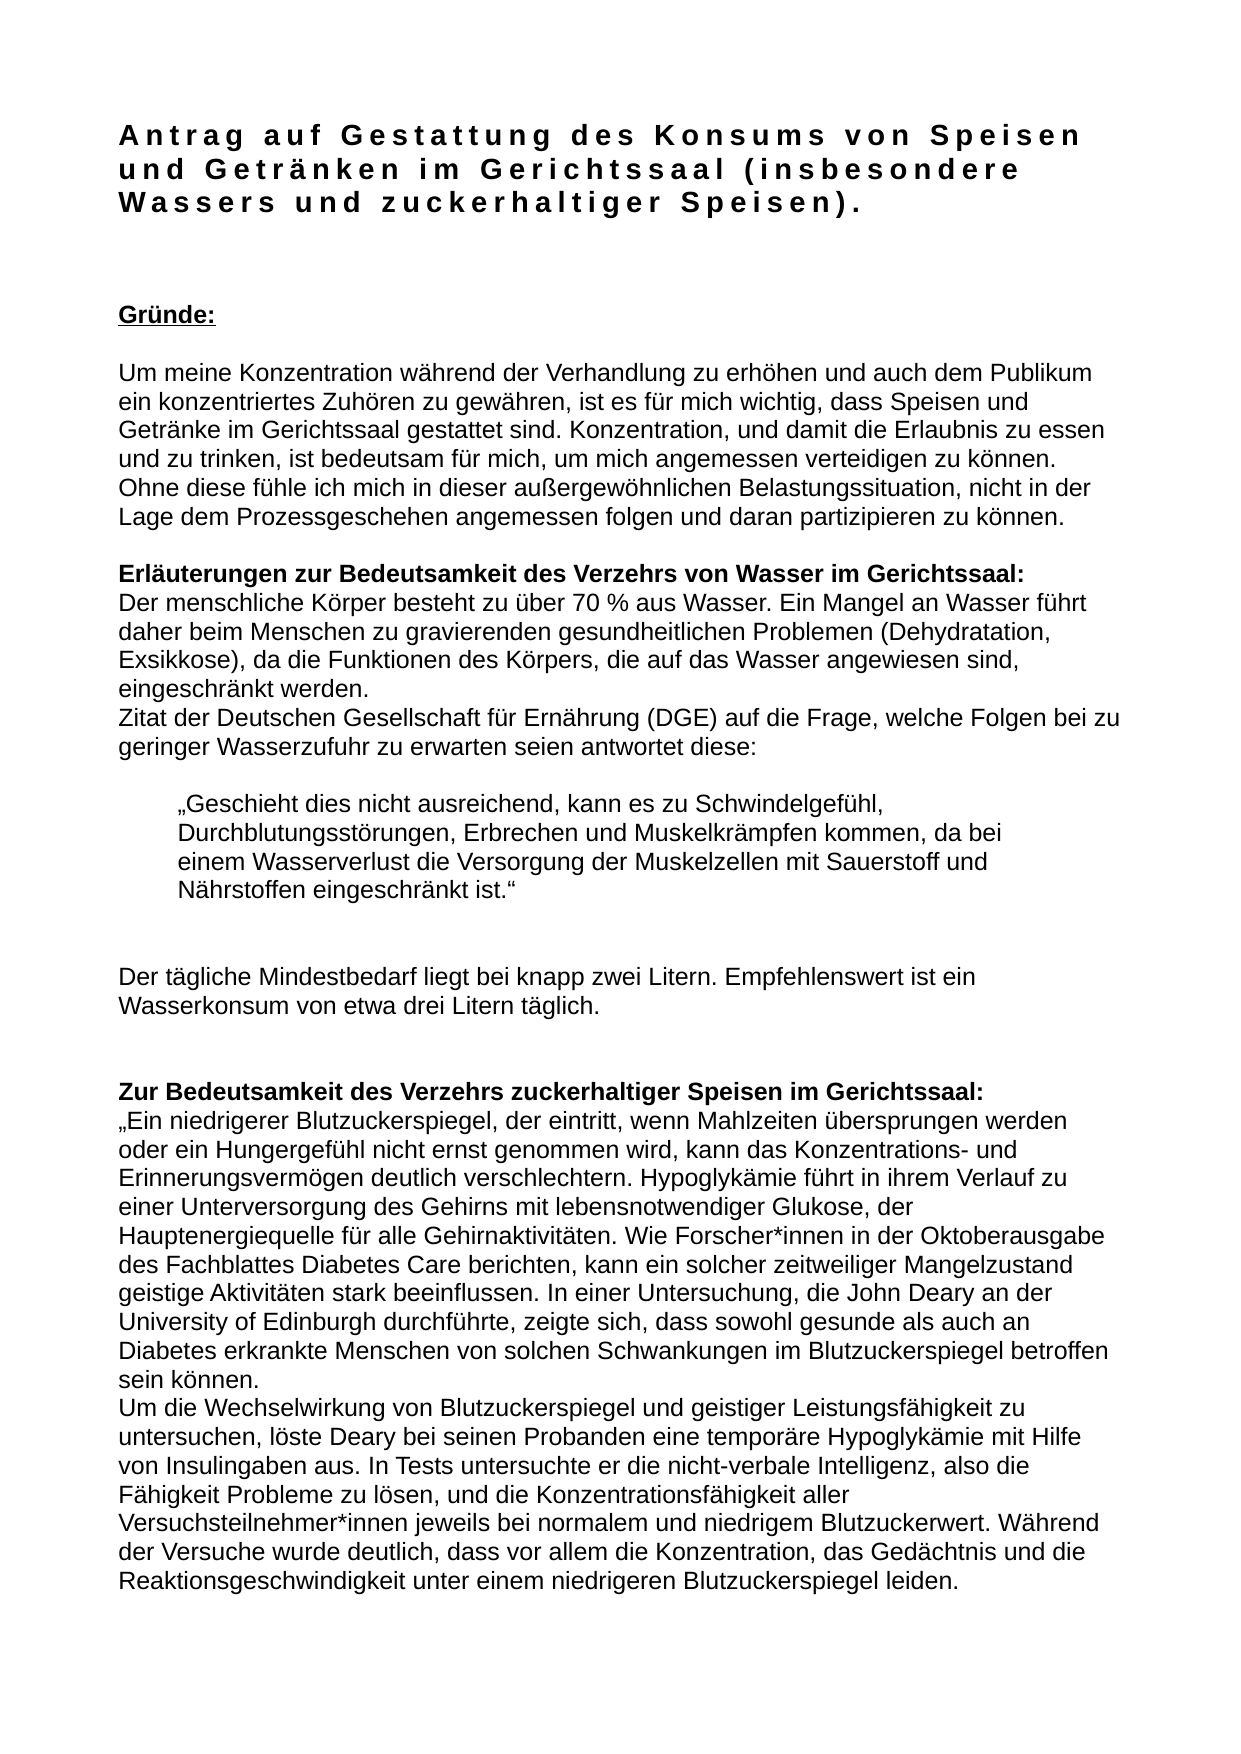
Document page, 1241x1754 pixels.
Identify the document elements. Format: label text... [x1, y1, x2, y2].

text „Geschieht dies nicht ausreichend, kann es zu Schwindelgefühl, Durchblutungsstörungen, Erbrechen und Muskelkrämpfen kommen, da bei einem Wasserverlust die Versorgung der Muskelzellen mit Sauerstoff und Nährstoffen eingeschränkt ist.“ [177, 789, 1063, 904]
text Zur Bedeutsamkeit des Verzehrs zuckerhaltiger Speisen im Gerichtssaal: [118, 1077, 1122, 1106]
text Der tägliche Mindestbedarf liegt bei knapp zwei Litern. Empfehlenswert ist ein Wasserkonsum von etwa drei Litern täglich. [118, 962, 1122, 1020]
text Um die Wechselwirkung von Blutzuckerspiegel und geistiger Leistungsfähigkeit zu untersuchen, löste Deary bei seinen Probanden eine temporäre Hypoglykämie mit Hilfe von Insulingaben aus. In Tests untersuchte er die nicht-verbale Intelligenz, also die Fähigkeit Probleme zu lösen, und die Konzentrationsfähigkeit aller Versuchsteilnehmer*innen jeweils bei normalem und niedrigem Blutzuckerwert. Während der Versuche wurde deutlich, dass vor allem die Konzentration, das Gedächtnis und die Reaktionsgeschwindigkeit unter einem niedrigeren Blutzuckerspiegel leiden. [118, 1393, 1122, 1595]
text Der menschliche Körper besteht zu über 70 % aus Wasser. Ein Mangel an Wasser führt daher beim Menschen zu gravierenden gesundheitlichen Problemen (Dehydratation, Exsikkose), da die Funktionen des Körpers, die auf das Wasser angewiesen sind, eingeschränkt werden. [118, 588, 1122, 703]
text Antrag auf Gestattung des Konsums von Speisen und Getränken im Gerichtssaal (insbesondere Wassers und zuckerhaltiger Speisen). [118, 118, 1122, 219]
text Erläuterungen zur Bedeutsamkeit des Verzehrs von Wasser im Gerichtssaal: [118, 559, 1122, 588]
text Um meine Konzentration während der Verhandlung zu erhöhen und auch dem Publikum ein konzentriertes Zuhören zu gewähren, ist es für mich wichtig, dass Speisen und Getränke im Gerichtssaal gestattet sind. Konzentration, und damit die Erlaubnis zu essen und zu trinken, ist bedeutsam für mich, um mich angemessen verteidigen zu können. Ohne diese fühle ich mich in dieser außergewöhnlichen Belastungssituation, nicht in der Lage dem Prozessgeschehen angemessen folgen und daran partizipieren zu können. [118, 358, 1122, 530]
text Zitat der Deutschen Gesellschaft für Ernährung (DGE) auf die Frage, welche Folgen bei zu geringer Wasserzufuhr zu erwarten seien antwortet diese: [118, 703, 1122, 760]
text Gründe: [118, 300, 1122, 329]
text „Ein niedrigerer Blutzuckerspiegel, der eintritt, wenn Mahlzeiten übersprungen werden oder ein Hungergefühl nicht ernst genommen wird, kann das Konzentrations- und Erinnerungsvermögen deutlich verschlechtern. Hypoglykämie führt in ihrem Verlauf zu einer Unterversorgung des Gehirns mit lebensnotwendiger Glukose, der Hauptenergiequelle für alle Gehirnaktivitäten. Wie Forscher*innen in der Oktoberausgabe des Fachblattes Diabetes Care berichten, kann ein solcher zeitweiliger Mangelzustand geistige Aktivitäten stark beeinflussen. In einer Untersuchung, die John Deary an der University of Edinburgh durchführte, zeigte sich, dass sowohl gesunde als auch an Diabetes erkrankte Menschen von solchen Schwankungen im Blutzuckerspiegel betroffen sein können. [118, 1106, 1122, 1393]
